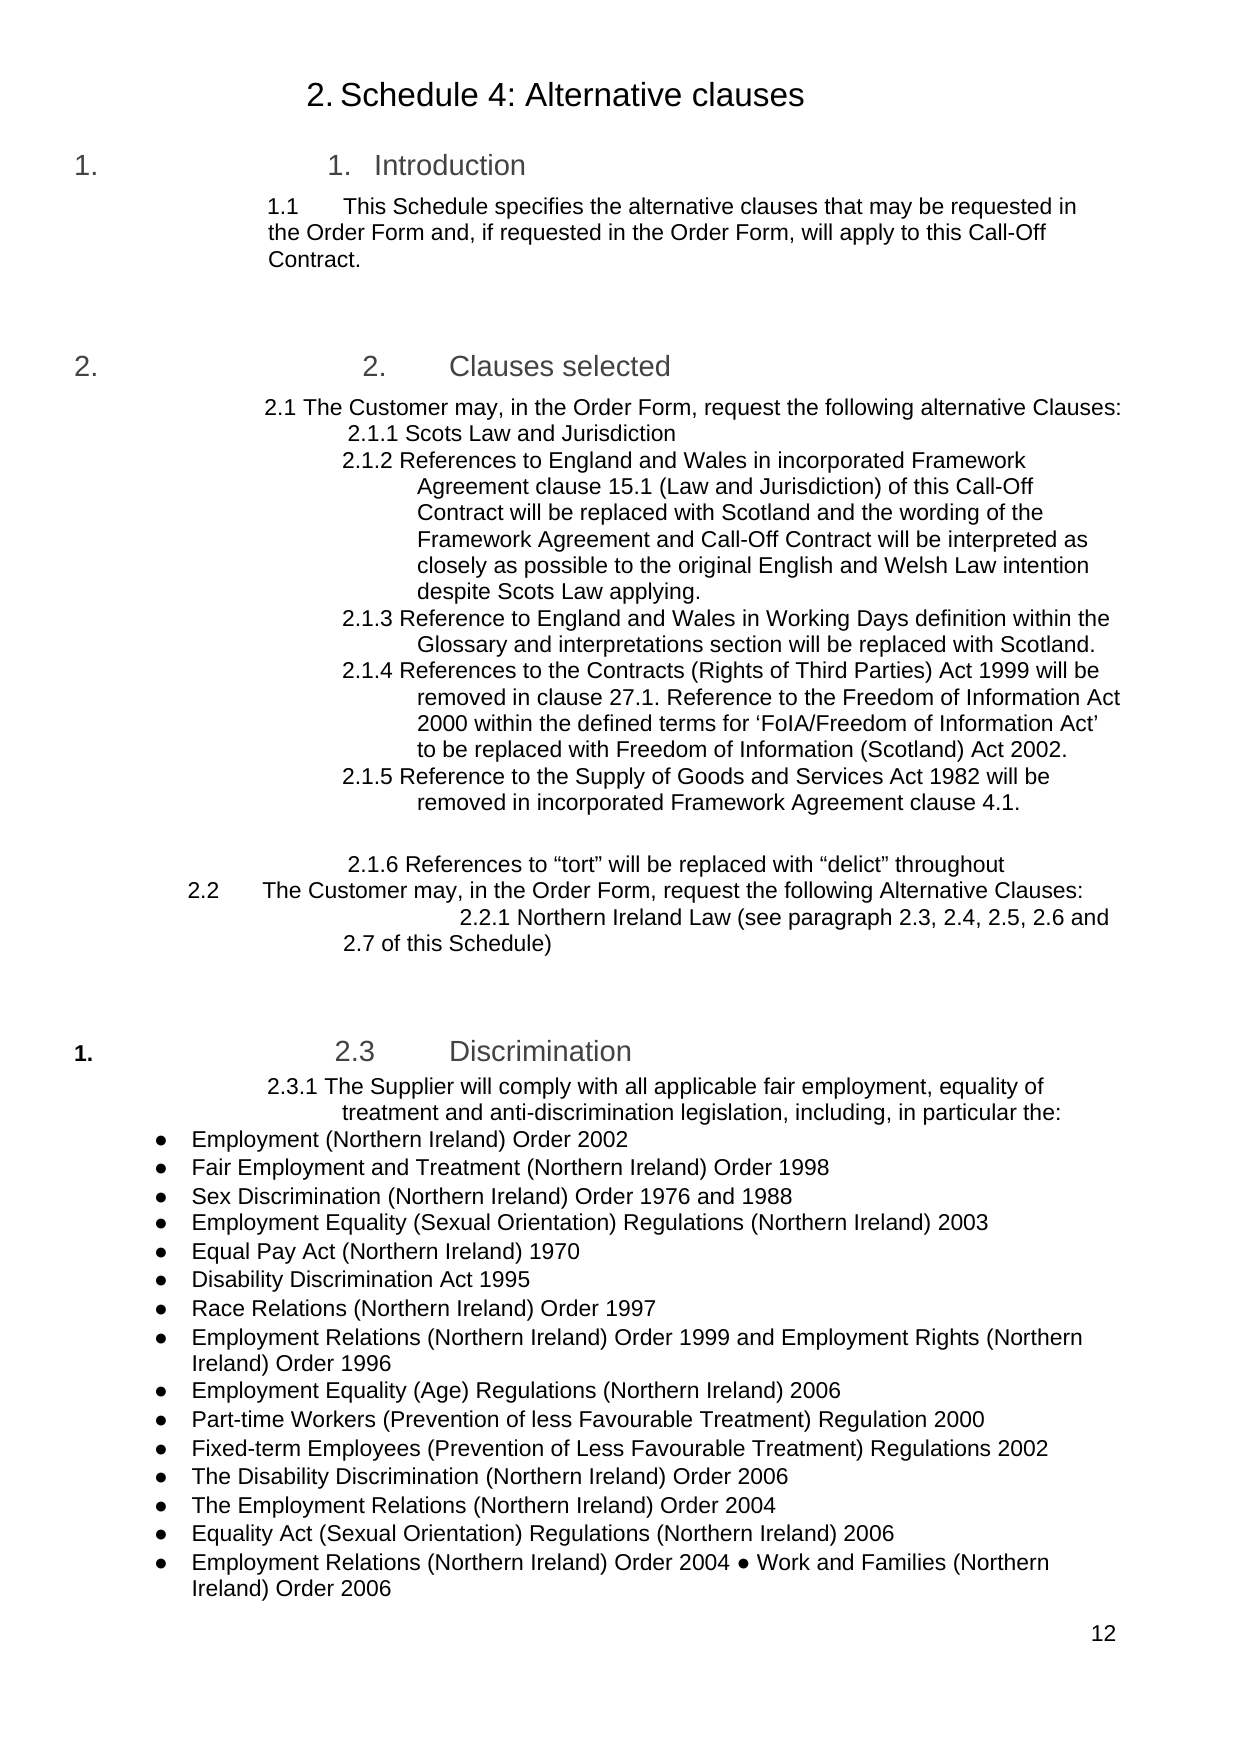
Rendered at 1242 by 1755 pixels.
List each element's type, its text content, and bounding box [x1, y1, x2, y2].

list Employment Relations (Northern Ireland) Order 2004 ● Work and Families (Northern Ireland) Order 2006 [154, 1549, 1121, 1602]
text 2.2 The Customer may, in the Order Form, request the following Alternative Clauses: [74, 877, 1122, 904]
list Employment Equality (Age) Regulations (Northern Ireland) 2006 [154, 1377, 1121, 1404]
text 1.1 This Schedule specifies the alternative clauses that may be requested in the Order Form and, if requested in the Order Form, will apply to this Call-Off Contract. [267, 193, 1105, 272]
list The Disability Discrimination (Northern Ireland) Order 2006 [154, 1463, 1121, 1489]
text 2.1.5 Reference to the Supply of Goods and Services Act 1982 will be removed in incorporated Framework Agreement clause 4.1. [342, 763, 1121, 816]
list The Employment Relations (Northern Ireland) Order 2004 [154, 1492, 1121, 1518]
list Fixed-term Employees (Prevention of Less Favourable Treatment) Regulations 2002 [154, 1434, 1121, 1461]
subtitle 2.3 Discrimination [74, 1034, 1122, 1068]
text 2.1.2 References to England and Wales in incorporated Framework Agreement clause 15.1 (Law and Jurisdiction) of this Call-Off Contract will be replaced with Scotland and the wording of the Framework Agreement and Call-Off Contract will be interpreted as closely as possible to the original English and Welsh Law intention despite Scots Law applying. [342, 447, 1121, 605]
list Race Relations (Northern Ireland) Order 1997 [154, 1295, 1121, 1321]
list Employment Relations (Northern Ireland) Order 1999 and Employment Rights (Northern Ireland) Order 1996 [154, 1324, 1121, 1376]
text 2.3.1 The Supplier will comply with all applicable fair employment, equality of treatment and anti-discrimination legislation, including, in particular the: [267, 1073, 1121, 1126]
text 2.1.4 References to the Contracts (Rights of Third Parties) Act 1999 will be removed in clause 27.1. Reference to the Freedom of Information Act 2000 within the defined terms for ‘FoIA/Freedom of Information Act’ to be replaced with Freedom of Information (Scotland) Act 2002. [342, 657, 1121, 763]
text 2.2.1 Northern Ireland Law (see paragraph 2.3, 2.4, 2.5, 2.6 and 2.7 of this Schedule) [343, 904, 1121, 957]
subtitle Schedule 4: Alternative clauses [190, 75, 1122, 113]
text 2.1 The Customer may, in the Order Form, request the following alternative Clauses: [74, 394, 1122, 420]
list Employment Equality (Sexual Orientation) Regulations (Northern Ireland) 2003 [154, 1209, 1121, 1236]
list Fair Employment and Treatment (Northern Ireland) Order 1998 [154, 1154, 1121, 1181]
text 2.1.3 Reference to England and Wales in Working Days definition within the Glossary and interpretations section will be replaced with Scotland. [342, 605, 1121, 657]
list Employment (Northern Ireland) Order 2002 [154, 1126, 1121, 1152]
list Equality Act (Sexual Orientation) Regulations (Northern Ireland) 2006 [154, 1520, 1121, 1547]
text 2.1.6 References to “tort” will be replaced with “delict” throughout [74, 851, 1122, 877]
subtitle 1. Introduction [74, 148, 1122, 182]
text 2.1.1 Scots Law and Jurisdiction [74, 420, 1122, 447]
subtitle 2. Clauses selected [74, 349, 1122, 383]
list Equal Pay Act (Northern Ireland) 1970 [154, 1238, 1121, 1264]
list Part-time Workers (Prevention of less Favourable Treatment) Regulation 2000 [154, 1406, 1121, 1432]
list Sex Discrimination (Northern Ireland) Order 1976 and 1988 [154, 1183, 1121, 1209]
list Disability Discrimination Act 1995 [154, 1266, 1121, 1293]
